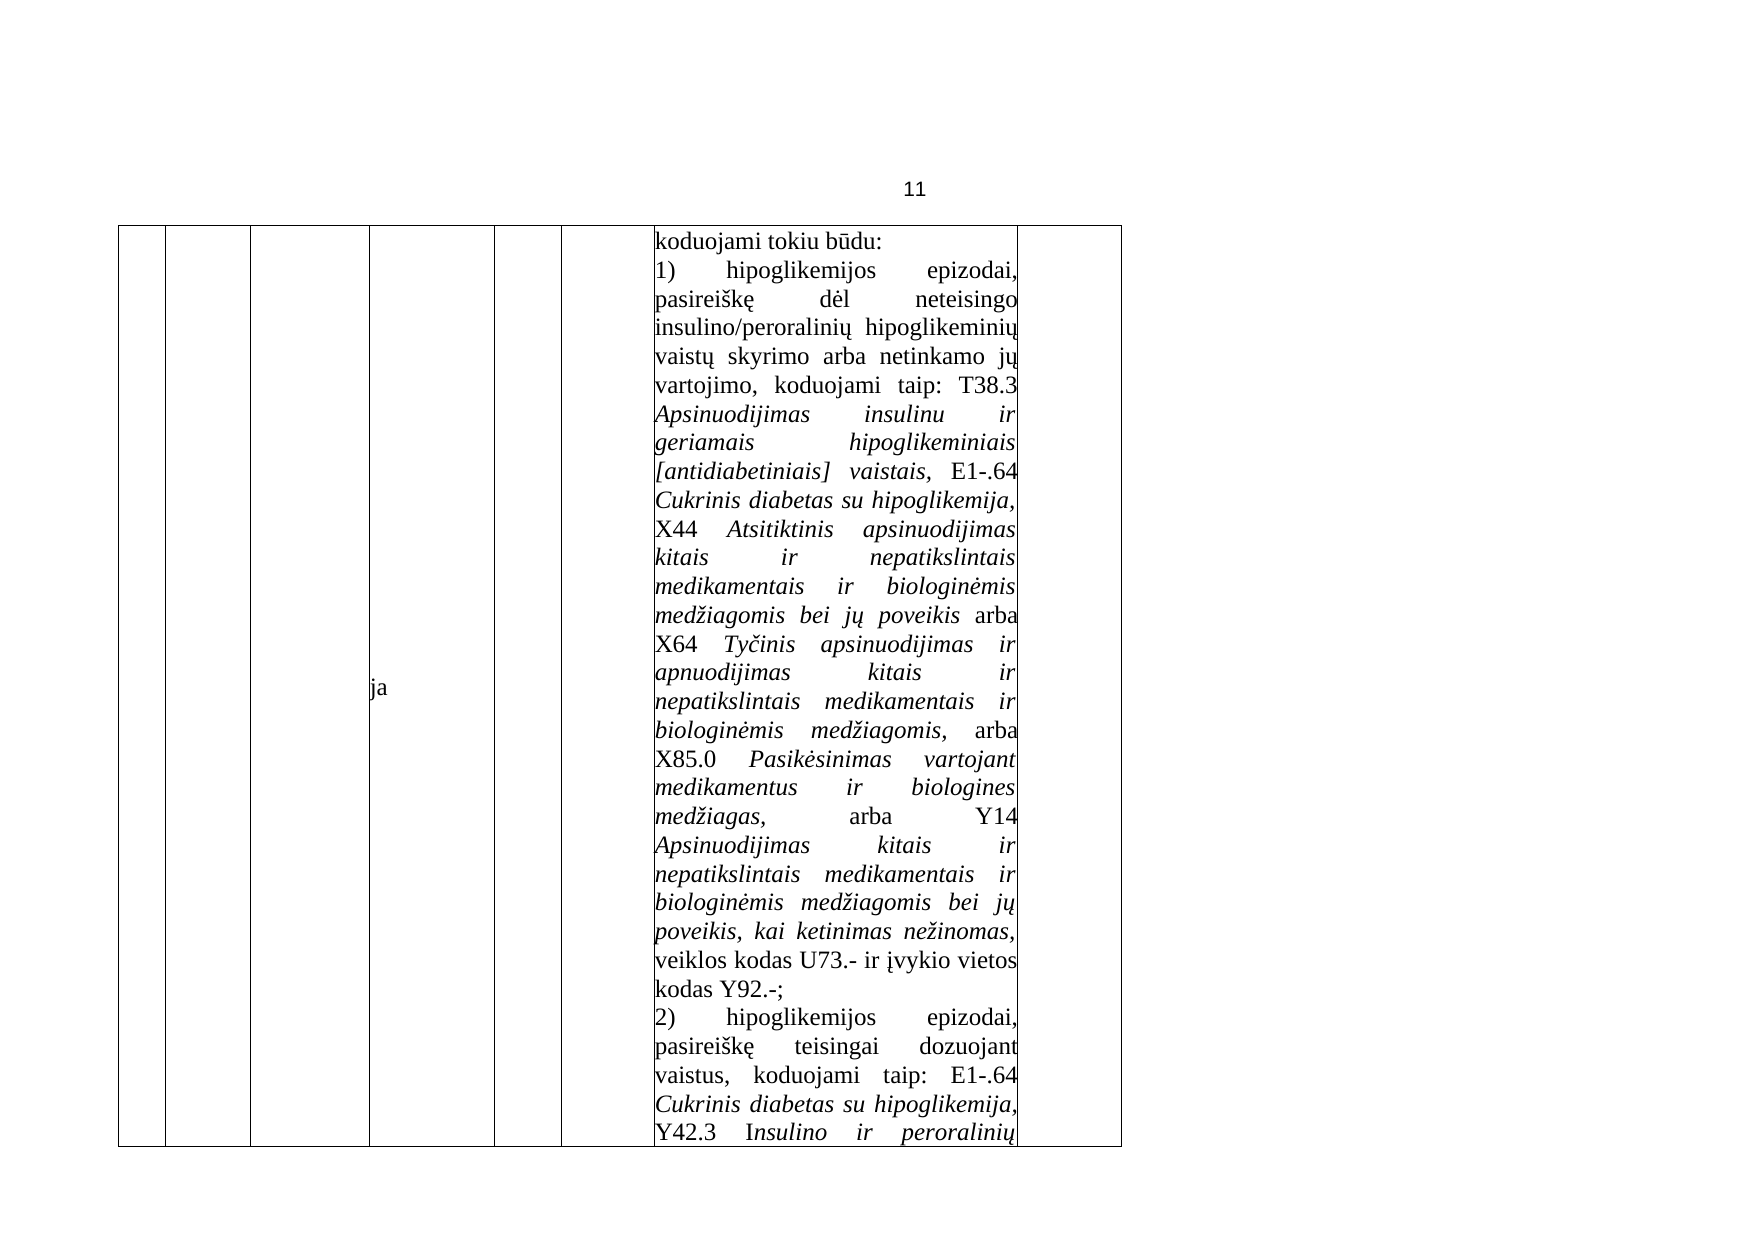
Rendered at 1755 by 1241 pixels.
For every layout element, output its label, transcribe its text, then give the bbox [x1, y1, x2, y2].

table_cell [251, 226, 369, 1146]
table_cell ja [370, 226, 494, 1146]
table_cell [1018, 226, 1121, 1146]
table_cell [166, 226, 250, 1146]
table_cell [495, 226, 561, 1146]
table_cell koduojami tokiu būdu: 1) hipoglikemijos epizodai, pasireiškę dėl neteisingo insulino/peroralinių hipoglikeminių vaistų skyrimo arba netinkamo jų vartojimo, koduojami taip: T38.3 Apsinuodijimas insulinu ir geriamais hipoglikeminiais [antidiabetiniais] vaistais, E1-.64 Cukrinis diabetas su hipoglikemija, X44 Atsitiktinis apsinuodijimas kitais ir nepatikslintais medikamentais ir biologinėmis medžiagomis bei jų poveikis arba X64 Tyčinis apsinuodijimas ir apnuodijimas kitais ir nepatikslintais medikamentais ir biologinėmis medžiagomis, arba X85.0 Pasikėsinimas vartojant medikamentus ir biologines medžiagas, arba Y14 Apsinuodijimas kitais ir nepatikslintais medikamentais ir biologinėmis medžiagomis bei jų poveikis, kai ketinimas nežinomas, veiklos kodas U73.- ir įvykio vietos kodas Y92.-; 2) hipoglikemijos epizodai, pasireiškę teisingai dozuojant vaistus, koduojami taip: E1-.64 Cukrinis diabetas su hipoglikemija, Y42.3 Insulino ir peroralinių [655, 226, 1017, 1146]
table_cell [119, 226, 165, 1146]
table_cell [562, 226, 654, 1146]
